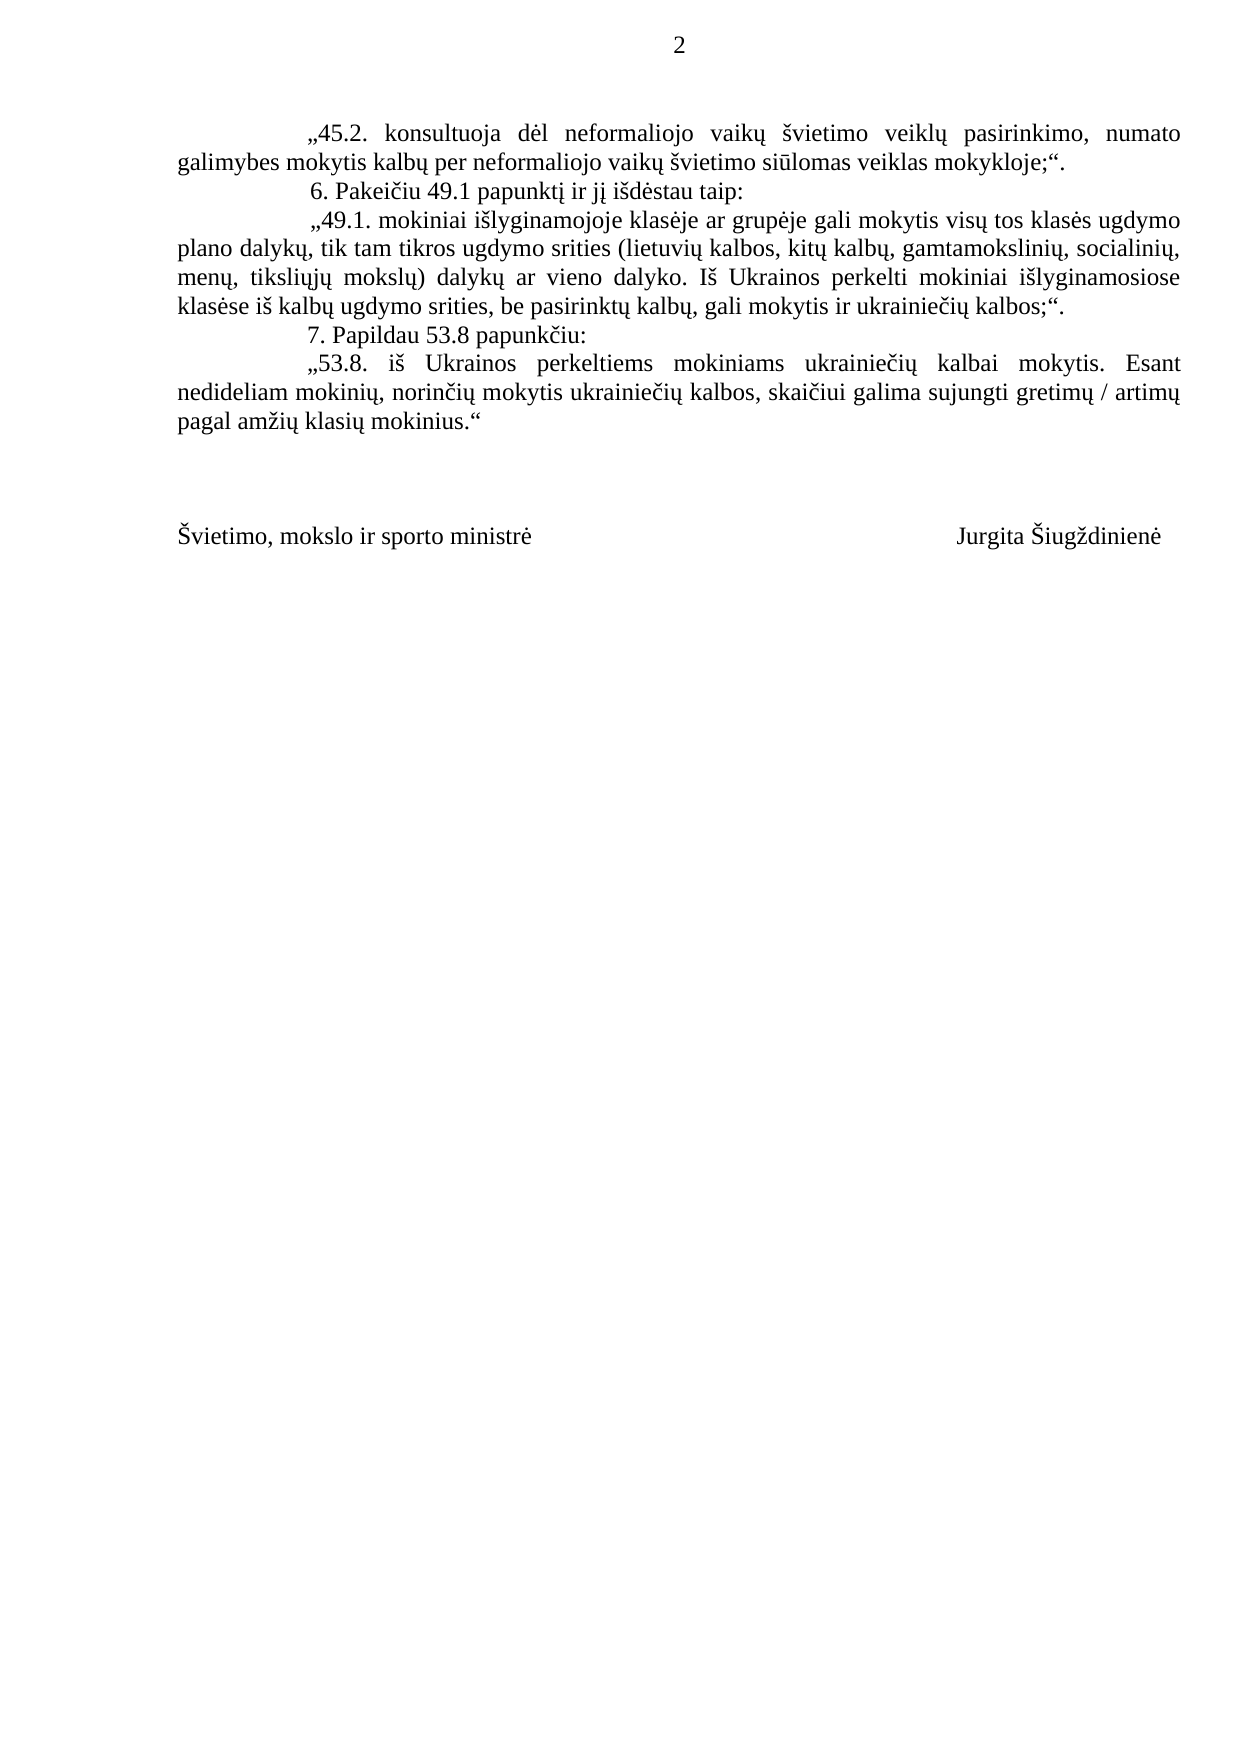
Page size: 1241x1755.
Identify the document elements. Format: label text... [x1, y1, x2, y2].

text „49.1. mokiniai išlyginamojoje klasėje ar grupėje gali mokytis visų tos klasės ugdymo plano dalykų, tik tam tikros ugdymo srities (lietuvių kalbos, kitų kalbų, gamtamokslinių, socialinių, menų, tiksliųjų mokslų) dalykų ar vieno dalyko. Iš Ukrainos perkelti mokiniai išlyginamosiose klasėse iš kalbų ugdymo srities, be pasirinktų kalbų, gali mokytis ir ukrainiečių kalbos;“. [177, 205, 1182, 320]
text „53.8. iš Ukrainos perkeltiems mokiniams ukrainiečių kalbai mokytis. Esant nedideliam mokinių, norinčių mokytis ukrainiečių kalbos, skaičiui galima sujungti gretimų / artimų pagal amžių klasių mokinius.“ [177, 348, 1182, 435]
text „45.2. konsultuoja dėl neformaliojo vaikų švietimo veiklų pasirinkimo, numato galimybes mokytis kalbų per neformaliojo vaikų švietimo siūlomas veiklas mokykloje;“. [177, 118, 1182, 176]
text 6. Pakeičiu 49.1 papunktį ir jį išdėstau taip: [177, 176, 1182, 205]
text Švietimo, mokslo ir sporto ministrė Jurgita Šiugždinienė [177, 521, 1182, 550]
text 7. Papildau 53.8 papunkčiu: [307, 320, 1182, 348]
